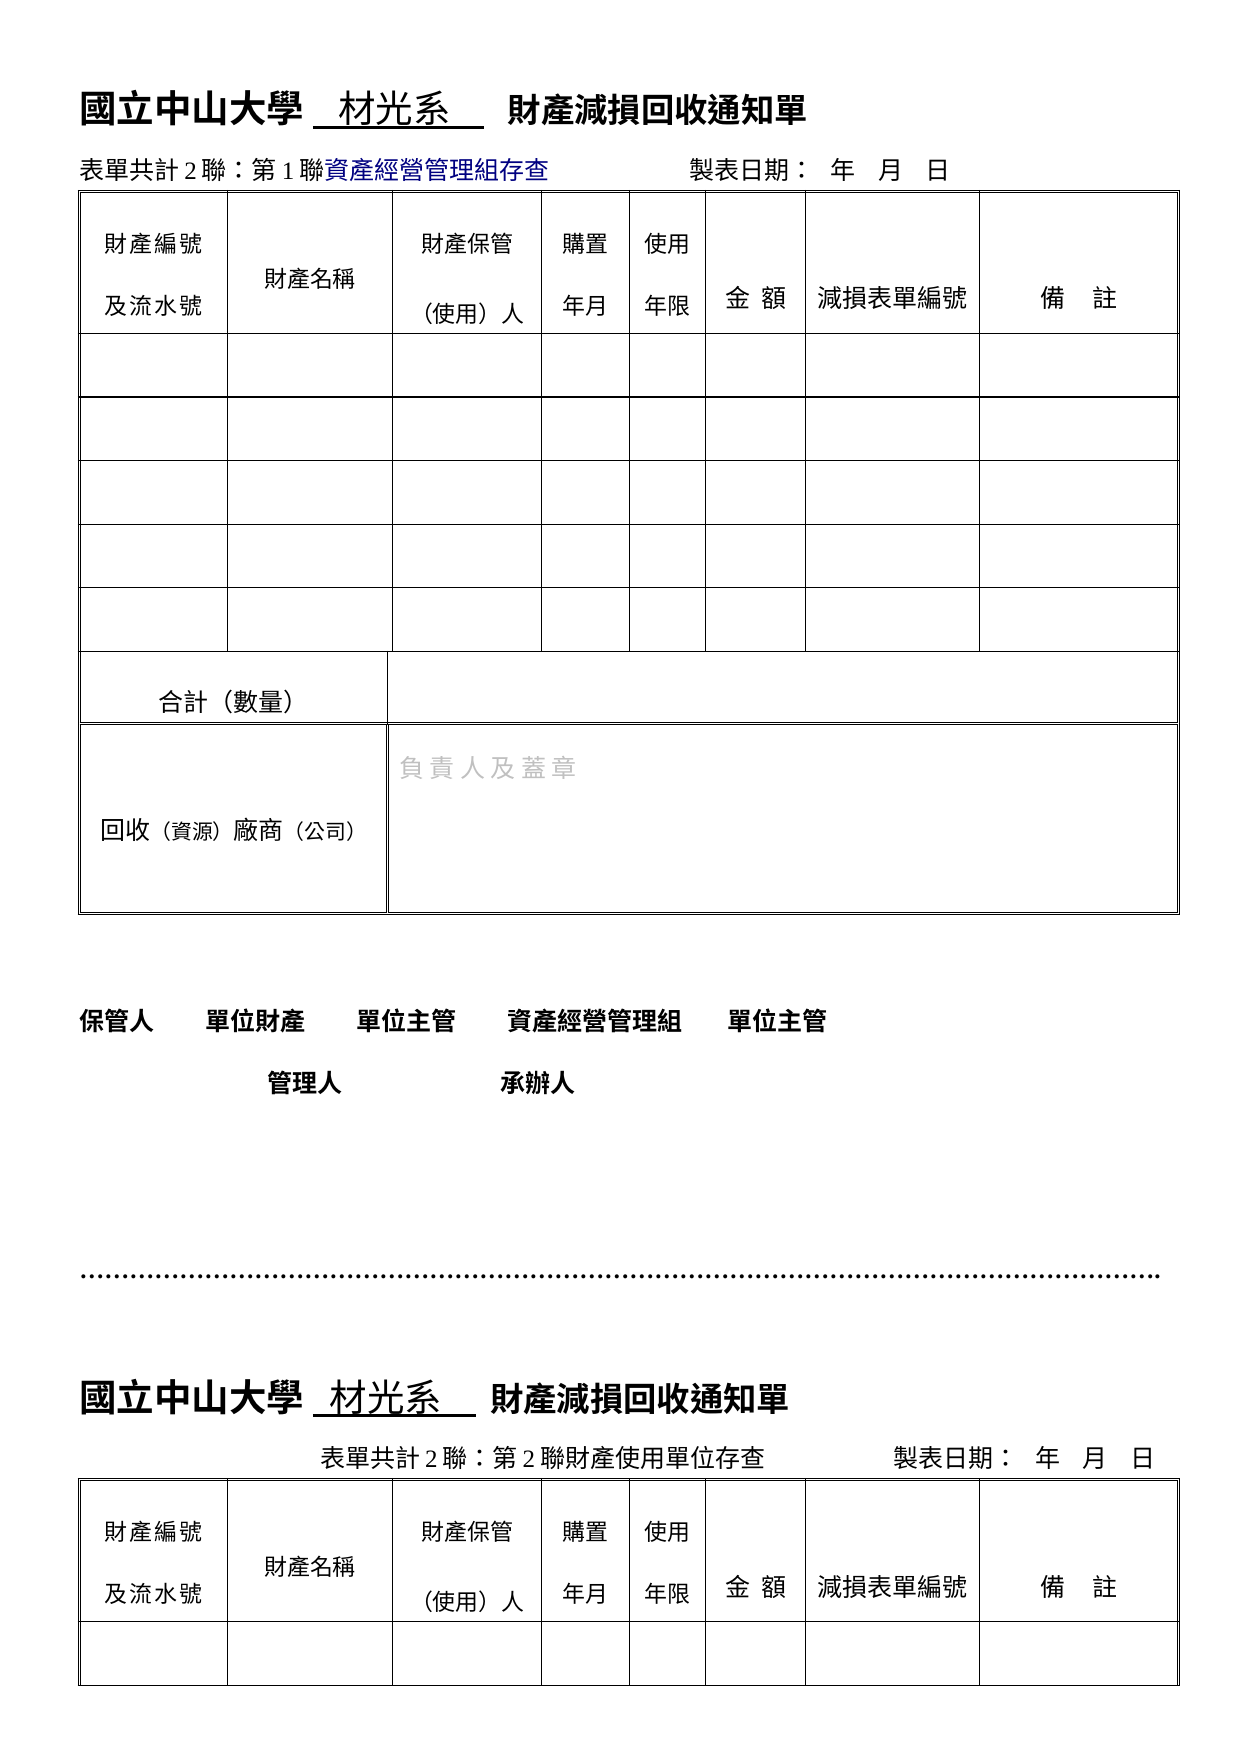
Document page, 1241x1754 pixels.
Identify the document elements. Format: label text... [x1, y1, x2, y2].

table_cell [980, 461, 1177, 523]
table_cell [806, 334, 979, 396]
table_header 使用 年限 [630, 193, 705, 333]
table_cell [630, 398, 705, 460]
text 國立中山大學 材光系 財產減損回收通知單 [79, 65, 1161, 127]
table_cell [81, 334, 227, 396]
text 表單共計2聯：第1聯資產經營管理組存查 製表日期： 年 月 日 [79, 127, 1161, 190]
table_header 財產編號 及流水號 [81, 193, 227, 333]
table_cell [393, 1622, 541, 1684]
table_cell [980, 398, 1177, 460]
table_cell [228, 334, 392, 396]
table_header 使用 年限 [630, 1481, 705, 1621]
table_header 減損表單編號 [806, 193, 979, 333]
table_cell [630, 588, 705, 651]
table_cell [228, 398, 392, 460]
table_header 購置年月 [542, 193, 629, 333]
text …………………………………………………………………………………………………………………. [79, 1228, 1161, 1290]
table_cell [388, 652, 1177, 722]
table_cell [980, 334, 1177, 396]
table_cell [81, 1622, 227, 1684]
table_header 購置年月 [542, 1481, 629, 1621]
table_cell [81, 588, 227, 651]
table_cell [980, 1622, 1177, 1684]
table_cell [806, 1622, 979, 1684]
table_header 金 額 [706, 193, 805, 333]
table_cell [542, 334, 629, 396]
table_cell [706, 461, 805, 523]
table_cell [81, 461, 227, 523]
table_cell [393, 334, 541, 396]
text 保管人 單位財產 單位主管 資產經營管理組 單位主管 [79, 978, 1161, 1040]
table_header 財產保管 （使用）人 [393, 193, 541, 333]
table_header 財產保管 （使用）人 [393, 1481, 541, 1621]
table_cell [542, 461, 629, 523]
table_cell [706, 334, 805, 396]
table_cell [706, 588, 805, 651]
table_cell [630, 525, 705, 587]
table_cell [806, 398, 979, 460]
table_cell [81, 398, 227, 460]
table_header 減損表單編號 [806, 1481, 979, 1621]
table_header 金 額 [706, 1481, 805, 1621]
table_cell [630, 461, 705, 523]
table_cell [542, 1622, 629, 1684]
table_header 備 註 [980, 193, 1177, 333]
table_cell [228, 525, 392, 587]
table_cell [393, 461, 541, 523]
table_cell [980, 588, 1177, 651]
table_cell 負 責 人 及 蓋 章 [389, 725, 1177, 912]
table_cell [706, 1622, 805, 1684]
text 國立中山大學 材光系 財產減損回收通知單 [79, 1353, 1161, 1415]
table_cell [228, 461, 392, 523]
table_cell [806, 461, 979, 523]
table_cell [393, 588, 541, 651]
table_cell [393, 525, 541, 587]
table_cell [228, 588, 392, 651]
table_cell [542, 588, 629, 651]
table_cell [706, 398, 805, 460]
table_cell [542, 398, 629, 460]
table_cell [806, 588, 979, 651]
table_cell [980, 525, 1177, 587]
table_cell [630, 1622, 705, 1684]
table_header 財產名稱 [228, 1481, 392, 1621]
text 管理人 承辦人 [79, 1040, 1161, 1103]
table_cell [393, 398, 541, 460]
table_header 財產名稱 [228, 193, 392, 333]
table_cell [81, 525, 227, 587]
table_cell 回收（資源）廠商（公司） [81, 725, 386, 912]
text 表單共計2聯：第2聯財產使用單位存查 製表日期： 年 月 日 [79, 1415, 1161, 1478]
table_cell [630, 334, 705, 396]
table_cell [706, 525, 805, 587]
table_cell [228, 1622, 392, 1684]
table_cell [542, 525, 629, 587]
table_cell 合計（數量） [81, 652, 387, 722]
table_header 財產編號 及流水號 [81, 1481, 227, 1621]
table_cell [806, 525, 979, 587]
table_header 備 註 [980, 1481, 1177, 1621]
